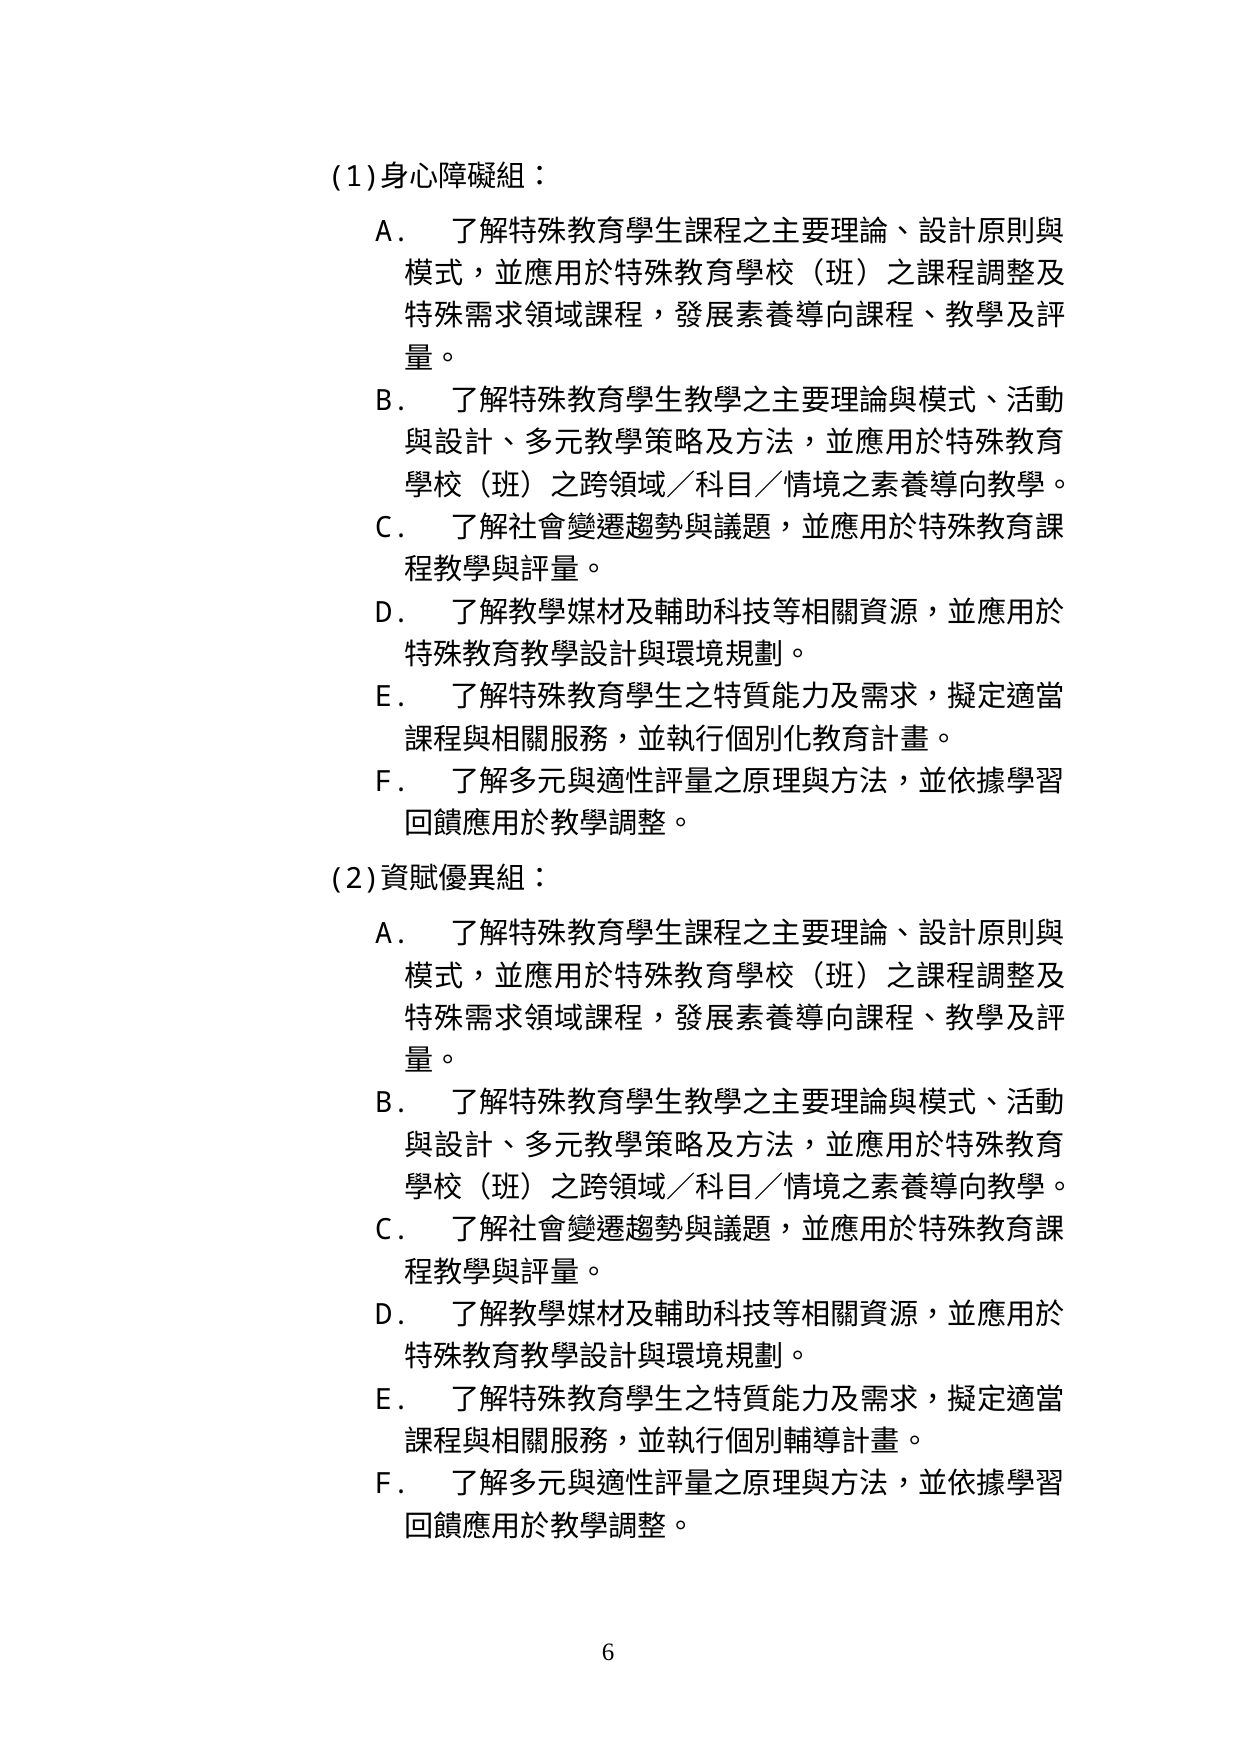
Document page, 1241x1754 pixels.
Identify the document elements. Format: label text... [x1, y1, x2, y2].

list 了解特殊教育學生教學之主要理論與模式、活動與設計、多元教學策略及方法，並應用於特殊教育學校（班）之跨領域／科目／情境之素養導向教學。 [374, 377, 1066, 503]
list 了解多元與適性評量之原理與方法，並依據學習回饋應用於教學調整。 [374, 1460, 1066, 1545]
list 了解社會變遷趨勢與議題，並應用於特殊教育課程教學與評量。 [374, 1206, 1066, 1291]
text (1)身心障礙組： [327, 152, 1066, 195]
list 了解教學媒材及輔助科技等相關資源，並應用於特殊教育教學設計與環境規劃。 [374, 588, 1066, 673]
list 了解特殊教育學生課程之主要理論、設計原則與模式，並應用於特殊教育學校（班）之課程調整及特殊需求領域課程，發展素養導向課程、教學及評量。 [374, 910, 1066, 1079]
list 了解社會變遷趨勢與議題，並應用於特殊教育課程教學與評量。 [374, 503, 1066, 588]
text (2)資賦優異組： [327, 855, 1066, 897]
list 了解特殊教育學生課程之主要理論、設計原則與模式，並應用於特殊教育學校（班）之課程調整及特殊需求領域課程，發展素養導向課程、教學及評量。 [374, 207, 1066, 377]
list 了解特殊教育學生之特質能力及需求，擬定適當課程與相關服務，並執行個別化教育計畫。 [374, 673, 1066, 758]
list 了解教學媒材及輔助科技等相關資源，並應用於特殊教育教學設計與環境規劃。 [374, 1291, 1066, 1375]
list 了解特殊教育學生之特質能力及需求，擬定適當課程與相關服務，並執行個別輔導計畫。 [374, 1375, 1066, 1460]
list 了解特殊教育學生教學之主要理論與模式、活動與設計、多元教學策略及方法，並應用於特殊教育學校（班）之跨領域／科目／情境之素養導向教學。 [374, 1079, 1066, 1206]
list 了解多元與適性評量之原理與方法，並依據學習回饋應用於教學調整。 [374, 758, 1066, 842]
